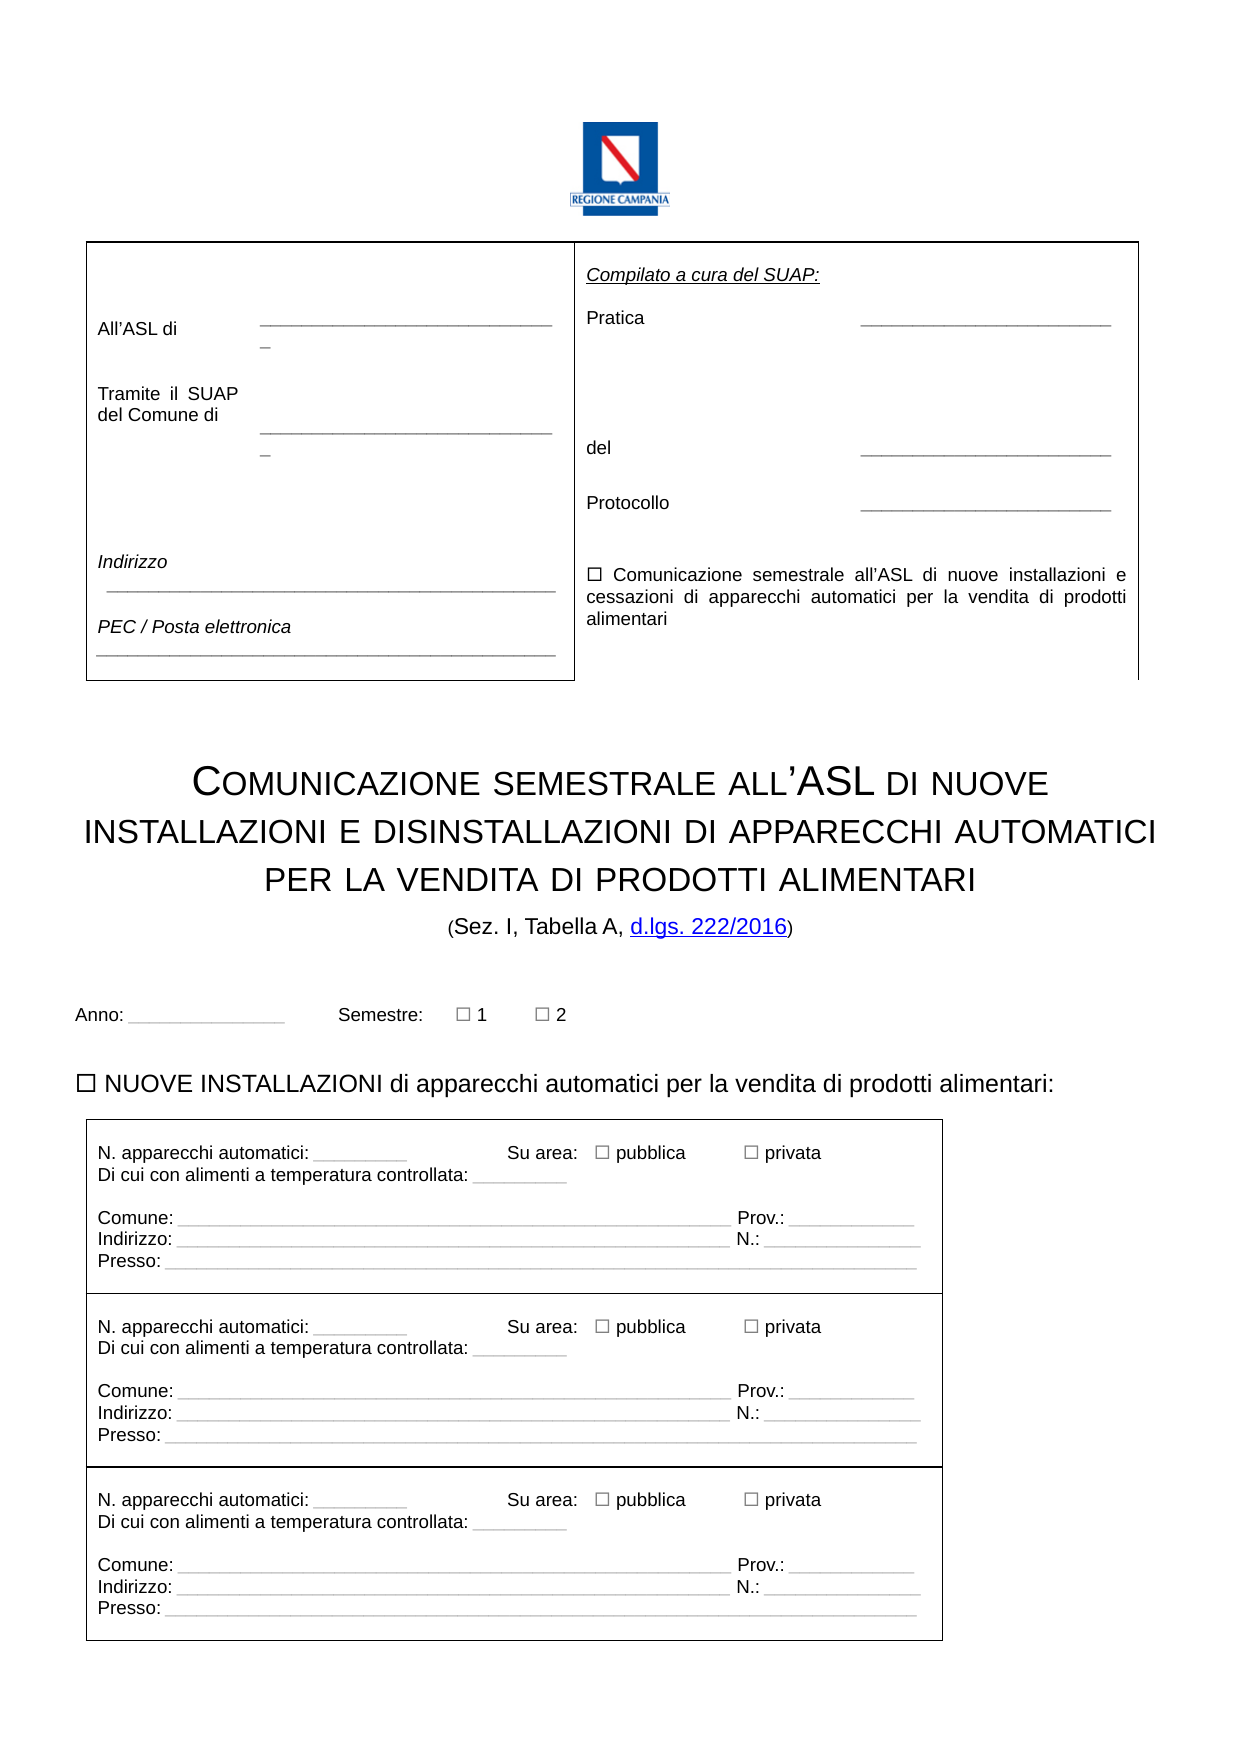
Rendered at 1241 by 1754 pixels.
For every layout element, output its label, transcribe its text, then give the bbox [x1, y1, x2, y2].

table_header _____________________________ _____________________________ [250, 243, 574, 458]
table_cell [87, 458, 574, 551]
text  NUOVE INSTALLAZIONI di apparecchi automatici per la vendita di prodotti alimentari: [75, 1069, 1165, 1098]
table_header ________________________ [851, 243, 1138, 329]
text Anno: _______________ Semestre:  1  2 [75, 1004, 1165, 1026]
table_cell del [575, 329, 851, 458]
table_cell N. apparecchi automatici: _________ Su area:  pubblica  privata Di cui con alimenti a temperatura controllata: _________ Comune: _____________________________________________________ Prov.: ____________ Indirizzo: _____________________________________________________ N.: _______________ Presso: ________________________________________________________________________ [87, 1468, 942, 1640]
table_header Compilato a cura del SUAP: Pratica [575, 243, 851, 329]
table_cell ________________________ [851, 458, 1138, 513]
text Comunicazione semestrale all’ASL di nuove installazioni e disinstallazioni di apparecchi automatici per la vendita di prodotti alimentari [75, 757, 1165, 900]
table_header N. apparecchi automatici: _________ Su area:  pubblica  privata Di cui con alimenti a temperatura controllata: _________ Comune: _____________________________________________________ Prov.: ____________ Indirizzo: _____________________________________________________ N.: _______________ Presso: ________________________________________________________________________ [87, 1120, 942, 1293]
table_header All’ASL di Tramite il SUAP del Comune di [87, 243, 250, 458]
text (Sez. I, Tabella A, d.lgs. 222/2016) [75, 913, 1165, 939]
table_cell Indirizzo ___________________________________________ PEC / Posta elettronica ____________________________________________ [87, 551, 574, 680]
table_cell Protocollo [575, 458, 851, 513]
table_cell  Comunicazione semestrale all’ASL di nuove installazioni e cessazioni di apparecchi automatici per la vendita di prodotti alimentari [575, 513, 1138, 680]
table_cell N. apparecchi automatici: _________ Su area:  pubblica  privata Di cui con alimenti a temperatura controllata: _________ Comune: _____________________________________________________ Prov.: ____________ Indirizzo: _____________________________________________________ N.: _______________ Presso: ________________________________________________________________________ [87, 1294, 942, 1466]
table_cell ________________________ [851, 329, 1138, 458]
